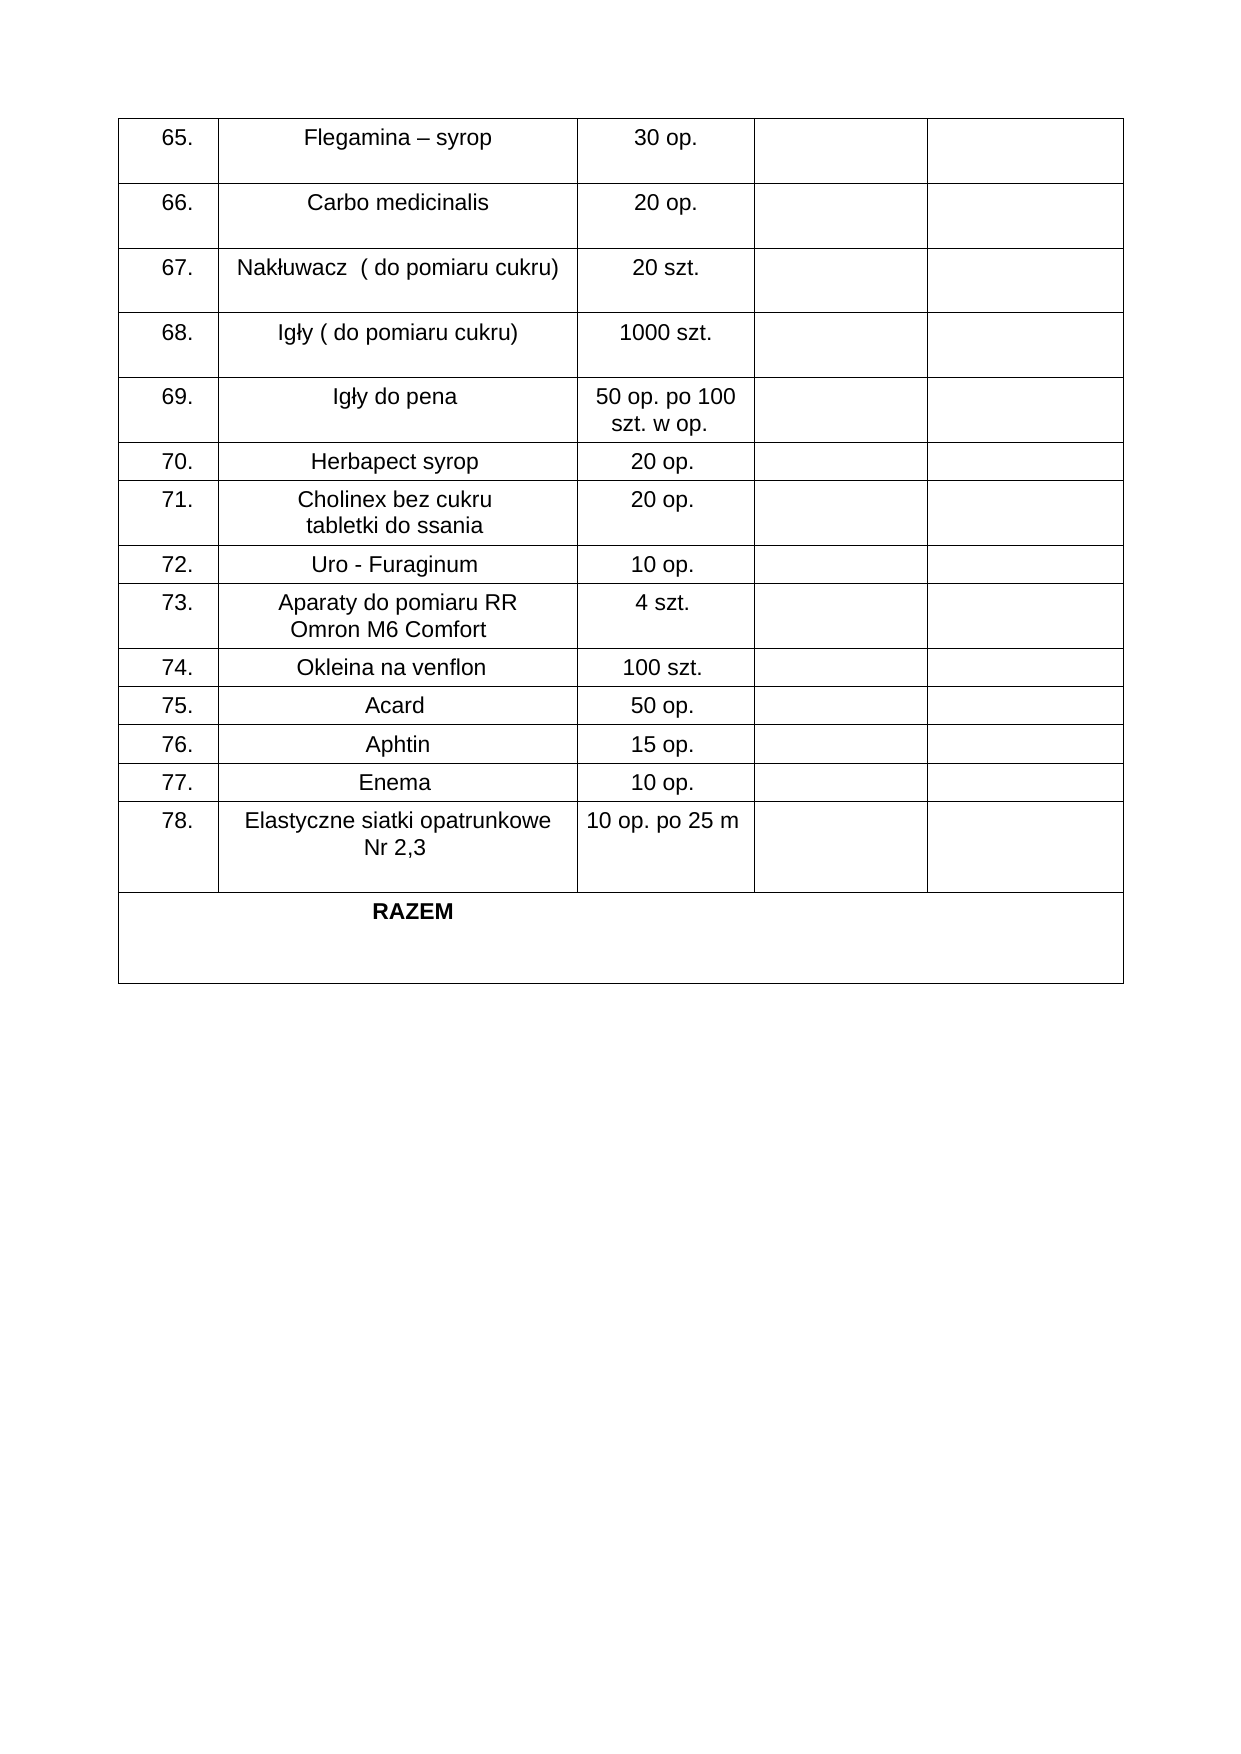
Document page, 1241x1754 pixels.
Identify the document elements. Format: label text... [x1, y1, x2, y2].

table_cell [928, 184, 1123, 247]
table_cell 50 op. po 100 szt. w op. [578, 378, 754, 442]
table_cell [119, 313, 218, 377]
table_cell 20 op. [578, 443, 754, 480]
table_cell [119, 184, 218, 247]
table_cell 1000 szt. [578, 313, 754, 377]
table_cell 4 szt. [578, 584, 754, 648]
table_cell [928, 119, 1123, 183]
table_cell [755, 802, 927, 892]
table_cell [119, 764, 218, 801]
table_cell Igły do pena [219, 378, 577, 442]
table_cell [928, 725, 1123, 763]
table_cell [755, 584, 927, 648]
table_cell Cholinex bez cukru tabletki do ssania [219, 481, 577, 544]
table_cell [119, 249, 218, 312]
table_cell [928, 443, 1123, 480]
table_cell [755, 119, 927, 183]
table_cell 50 op. [578, 687, 754, 724]
table_cell Flegamina – syrop [219, 119, 577, 183]
table_cell 20 op. [578, 184, 754, 247]
table_cell [755, 649, 927, 686]
table_cell [119, 584, 218, 648]
table_cell [755, 313, 927, 377]
table_cell [928, 249, 1123, 312]
table_cell 20 szt. [578, 249, 754, 312]
table_cell 20 op. [578, 481, 754, 544]
table_cell [755, 725, 927, 763]
table_cell [755, 443, 927, 480]
table_cell 10 op. po 25 m [578, 802, 754, 892]
table_cell [755, 687, 927, 724]
table_cell Elastyczne siatki opatrunkowe Nr 2,3 [219, 802, 577, 892]
table_cell [928, 584, 1123, 648]
table_cell [119, 687, 218, 724]
table_cell [119, 546, 218, 583]
table_cell Acard [219, 687, 577, 724]
table_cell Uro - Furaginum [219, 546, 577, 583]
table_cell [119, 725, 218, 763]
table_cell [928, 687, 1123, 724]
table_cell Aphtin [219, 725, 577, 763]
table_cell 10 op. [578, 764, 754, 801]
table_cell [119, 119, 218, 183]
table_cell Nakłuwacz ( do pomiaru cukru) [219, 249, 577, 312]
table_cell [928, 764, 1123, 801]
table_cell [928, 649, 1123, 686]
table_cell [755, 764, 927, 801]
table_cell Okleina na venflon [219, 649, 577, 686]
table_cell Igły ( do pomiaru cukru) [219, 313, 577, 377]
table_cell [119, 378, 218, 442]
table_cell 100 szt. [578, 649, 754, 686]
table_cell Enema [219, 764, 577, 801]
table_cell [755, 546, 927, 583]
table_cell [755, 249, 927, 312]
table_cell [928, 313, 1123, 377]
table_cell Carbo medicinalis [219, 184, 577, 247]
table_cell [119, 802, 218, 892]
table_cell 10 op. [578, 546, 754, 583]
table_cell [119, 481, 218, 544]
table_cell [755, 378, 927, 442]
table_cell [928, 378, 1123, 442]
table_cell [928, 546, 1123, 583]
table_cell 15 op. [578, 725, 754, 763]
table_cell Aparaty do pomiaru RR Omron M6 Comfort [219, 584, 577, 648]
table_cell [928, 802, 1123, 892]
table_cell [755, 184, 927, 247]
table_cell [119, 649, 218, 686]
table_cell [928, 481, 1123, 544]
table_cell 30 op. [578, 119, 754, 183]
table_cell RAZEM [119, 893, 1123, 983]
table_cell [755, 481, 927, 544]
table_cell Herbapect syrop [219, 443, 577, 480]
table_cell [119, 443, 218, 480]
